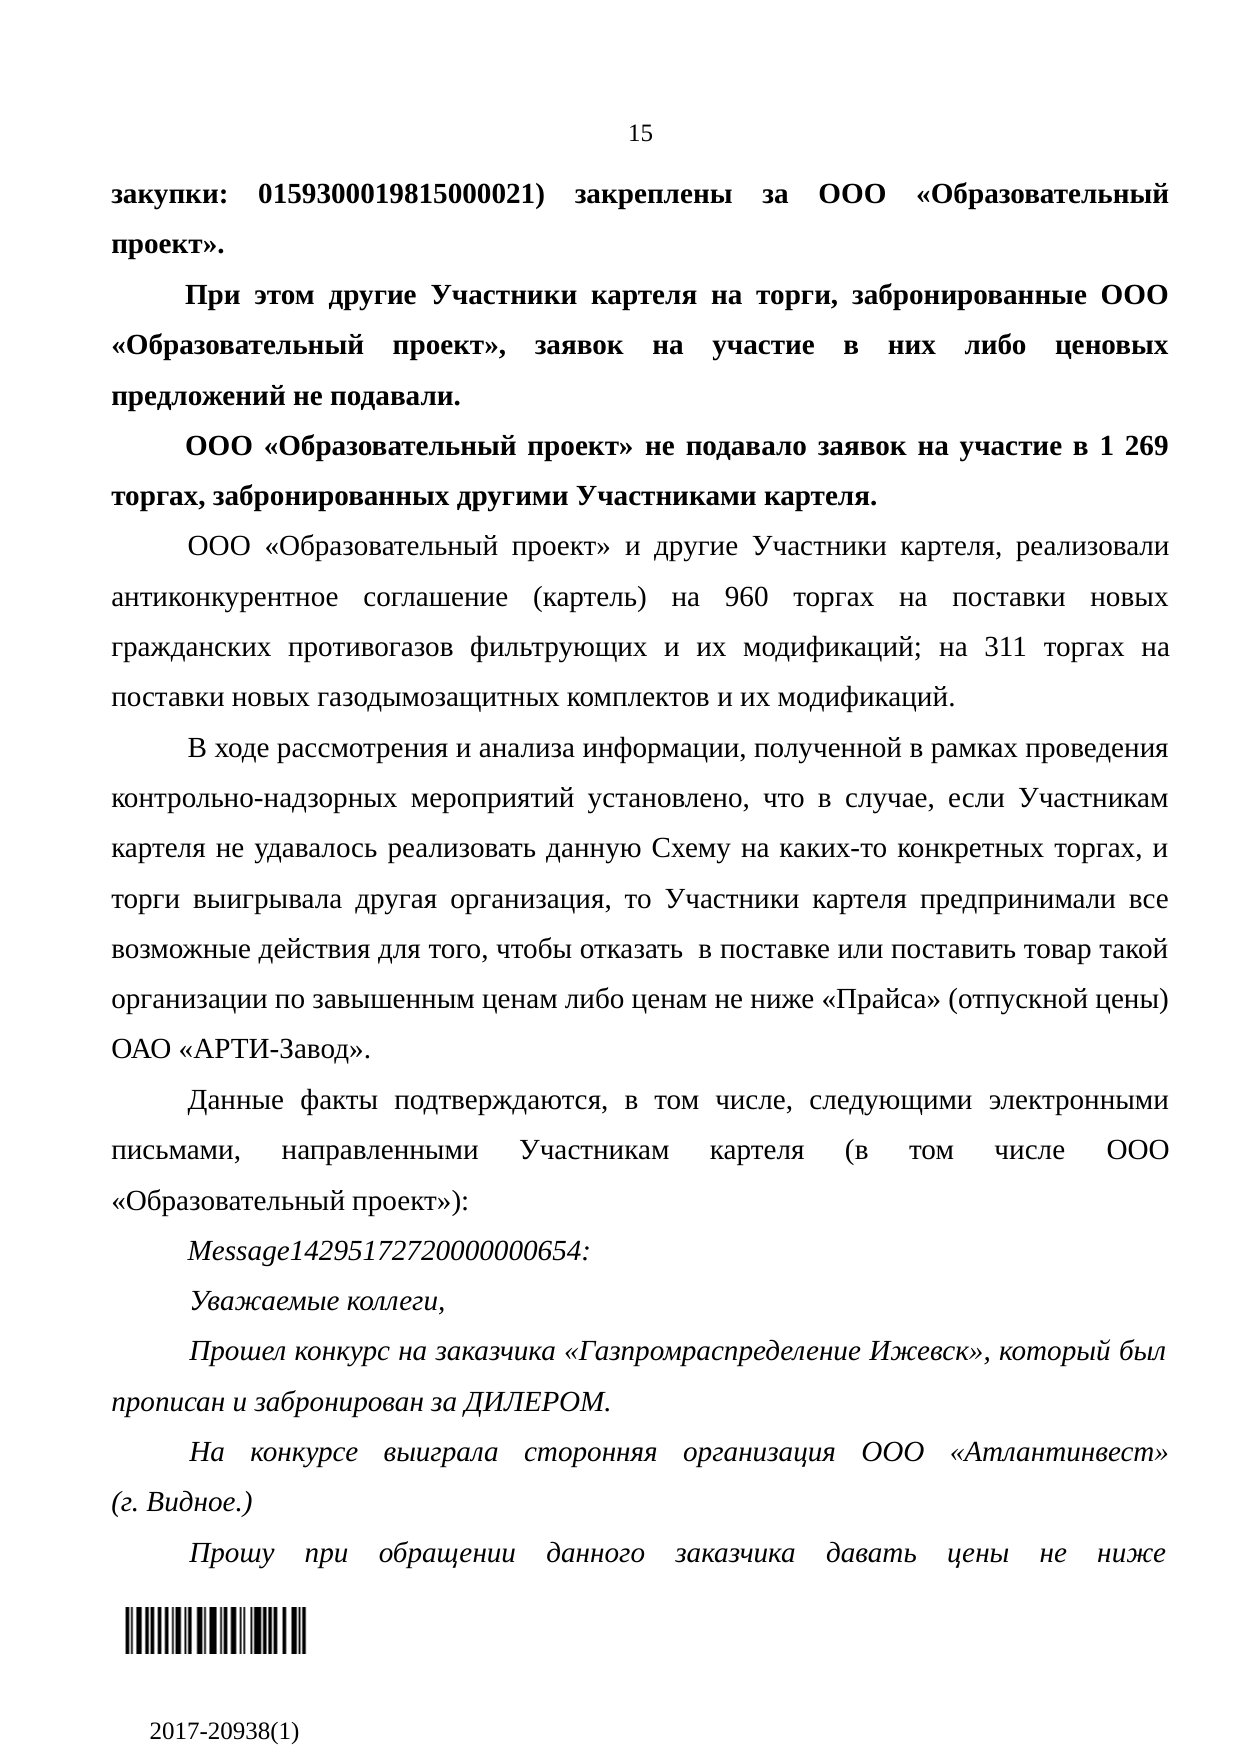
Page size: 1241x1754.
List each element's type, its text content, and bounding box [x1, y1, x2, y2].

text На конкурсе выиграла сторонняя организация ООО «Атлантинвест» (г. Видное.) [111, 1434, 1170, 1518]
text ООО «Образовательный проект» не подавало заявок на участие в 1 269 торгах, забронированных другими Участниками картеля. [111, 428, 1170, 512]
text Данные факты подтверждаются, в том числе, следующими электронными письмами, направленными Участникам картеля (в том числе ООО «Образовательный проект»): [111, 1082, 1170, 1216]
text ООО «Образовательный проект» и другие Участники картеля, реализовали антиконкурентное соглашение (картель) на 960 торгах на поставки новых гражданских противогазов фильтрующих и их модификаций; на 311 торгах на поставки новых газодымозащитных комплектов и их модификаций. [111, 528, 1170, 713]
picture [111, 1607, 324, 1654]
text При этом другие Участники картеля на торги, забронированные ООО «Образовательный проект», заявок на участие в них либо ценовых предложений не подавали. [111, 277, 1170, 411]
text В ходе рассмотрения и анализа информации, полученной в рамках проведения контрольно-надзорных мероприятий установлено, что в случае, если Участникам картеля не удавалось реализовать данную Схему на каких-то конкретных торгах, и торги выигрывала другая организация, то Участники картеля предпринимали все возможные действия для того, чтобы отказать в поставке или поставить товар такой организации по завышенным ценам либо ценам не ниже «Прайса» (отпускной цены) ОАО «АРТИ-Завод». [111, 730, 1170, 1065]
text Прошел конкурс на заказчика «Газпромраспределение Ижевск», который был прописан и забронирован за ДИЛЕРОМ. [111, 1333, 1170, 1417]
text закупки: 0159300019815000021) закреплены за ООО «Образовательный проект». [111, 176, 1170, 260]
text Message14295172720000000654: [111, 1233, 1170, 1266]
text Прошу при обращении данного заказчика давать цены не ниже [111, 1535, 1170, 1568]
text Уважаемые коллеги, [111, 1283, 1170, 1317]
